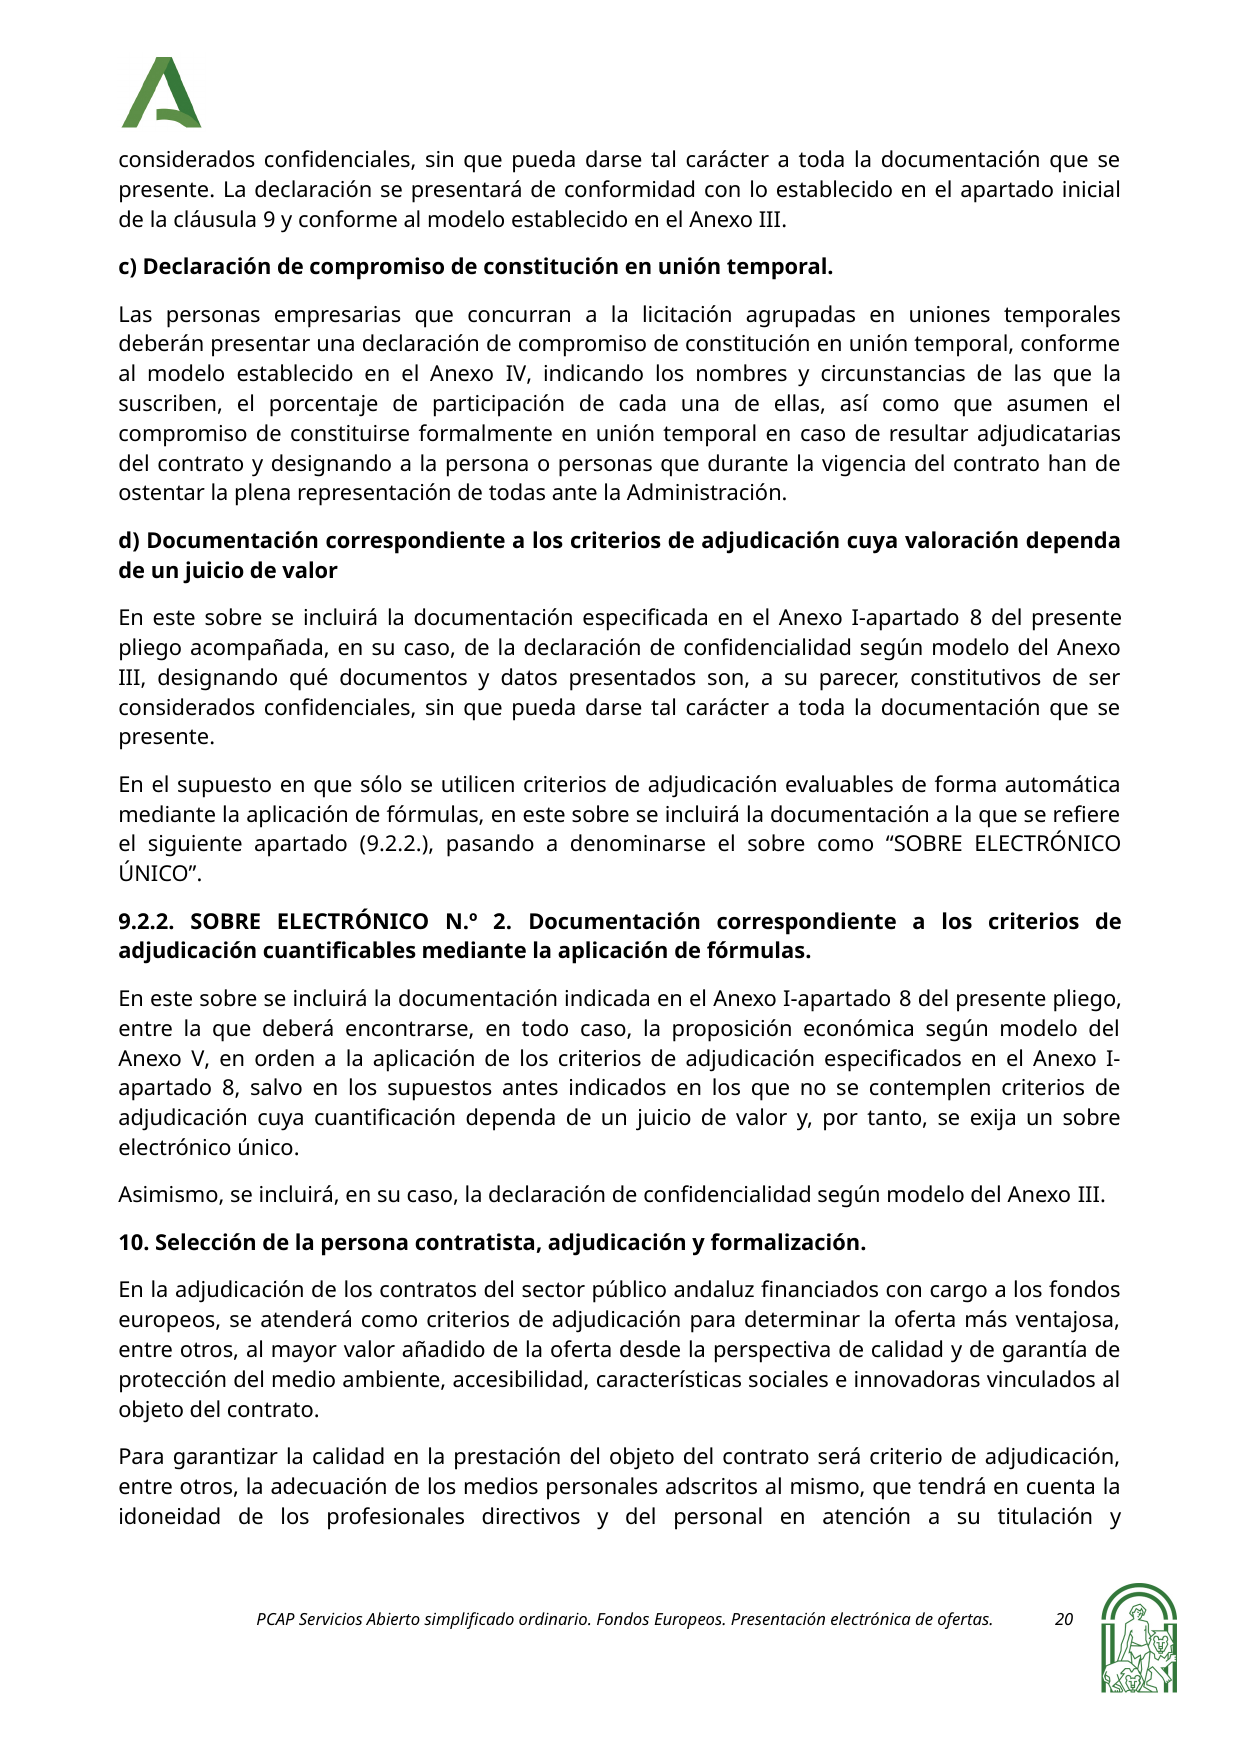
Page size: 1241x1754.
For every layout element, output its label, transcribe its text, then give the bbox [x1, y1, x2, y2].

text Las personas empresarias que concurran a la licitación agrupadas en uniones temporales deberán presentar una declaración de compromiso de constitución en unión temporal, conforme al modelo establecido en el Anexo IV, indicando los nombres y circunstancias de las que la suscriben, el porcentaje de participación de cada una de ellas, así como que asumen el compromiso de constituirse formalmente en unión temporal en caso de resultar adjudicatarias del contrato y designando a la persona o personas que durante la vigencia del contrato han de ostentar la plena representación de todas ante la Administración. [118, 299, 1122, 507]
text En el supuesto en que sólo se utilicen criterios de adjudicación evaluables de forma automática mediante la aplicación de fórmulas, en este sobre se incluirá la documentación a la que se refiere el siguiente apartado (9.2.2.), pasando a denominarse el sobre como “SOBRE ELECTRÓNICO ÚNICO”. [118, 769, 1122, 888]
text En este sobre se incluirá la documentación especificada en el Anexo I-apartado 8 del presente pliego acompañada, en su caso, de la declaración de confidencialidad según modelo del Anexo III, designando qué documentos y datos presentados son, a su parecer, constitutivos de ser considerados confidenciales, sin que pueda darse tal carácter a toda la documentación que se presente. [118, 602, 1122, 751]
subtitle 9.2.2. SOBRE ELECTRÓNICO N.º 2. Documentación correspondiente a los criterios de adjudicación cuantificables mediante la aplicación de fórmulas. [118, 906, 1122, 965]
text Asimismo, se incluirá, en su caso, la declaración de confidencialidad según modelo del Anexo III. [118, 1179, 1122, 1209]
subtitle 10. Selección de la persona contratista, adjudicación y formalización. [118, 1227, 1122, 1257]
text En este sobre se incluirá la documentación indicada en el Anexo I-apartado 8 del presente pliego, entre la que deberá encontrarse, en todo caso, la proposición económica según modelo del Anexo V, en orden a la aplicación de los criterios de adjudicación especificados en el Anexo I-apartado 8, salvo en los supuestos antes indicados en los que no se contemplen criterios de adjudicación cuya cuantificación dependa de un juicio de valor y, por tanto, se exija un sobre electrónico único. [118, 983, 1122, 1162]
text Para garantizar la calidad en la prestación del objeto del contrato será criterio de adjudicación, entre otros, la adecuación de los medios personales adscritos al mismo, que tendrá en cuenta la idoneidad de los profesionales directivos y del personal en atención a su titulación y [118, 1441, 1122, 1531]
text En la adjudicación de los contratos del sector público andaluz financiados con cargo a los fondos europeos, se atenderá como criterios de adjudicación para determinar la oferta más ventajosa, entre otros, al mayor valor añadido de la oferta desde la perspectiva de calidad y de garantía de protección del medio ambiente, accesibilidad, características sociales e innovadoras vinculados al objeto del contrato. [118, 1274, 1122, 1423]
picture [117, 52, 206, 132]
picture [1100, 1582, 1178, 1694]
text d) Documentación correspondiente a los criterios de adjudicación cuya valoración dependa de un juicio de valor [118, 525, 1122, 584]
text c) Declaración de compromiso de constitución en unión temporal. [118, 251, 1122, 281]
text considerados confidenciales, sin que pueda darse tal carácter a toda la documentación que se presente. La declaración se presentará de conformidad con lo establecido en el apartado inicial de la cláusula 9 y conforme al modelo establecido en el Anexo III. [118, 144, 1122, 233]
